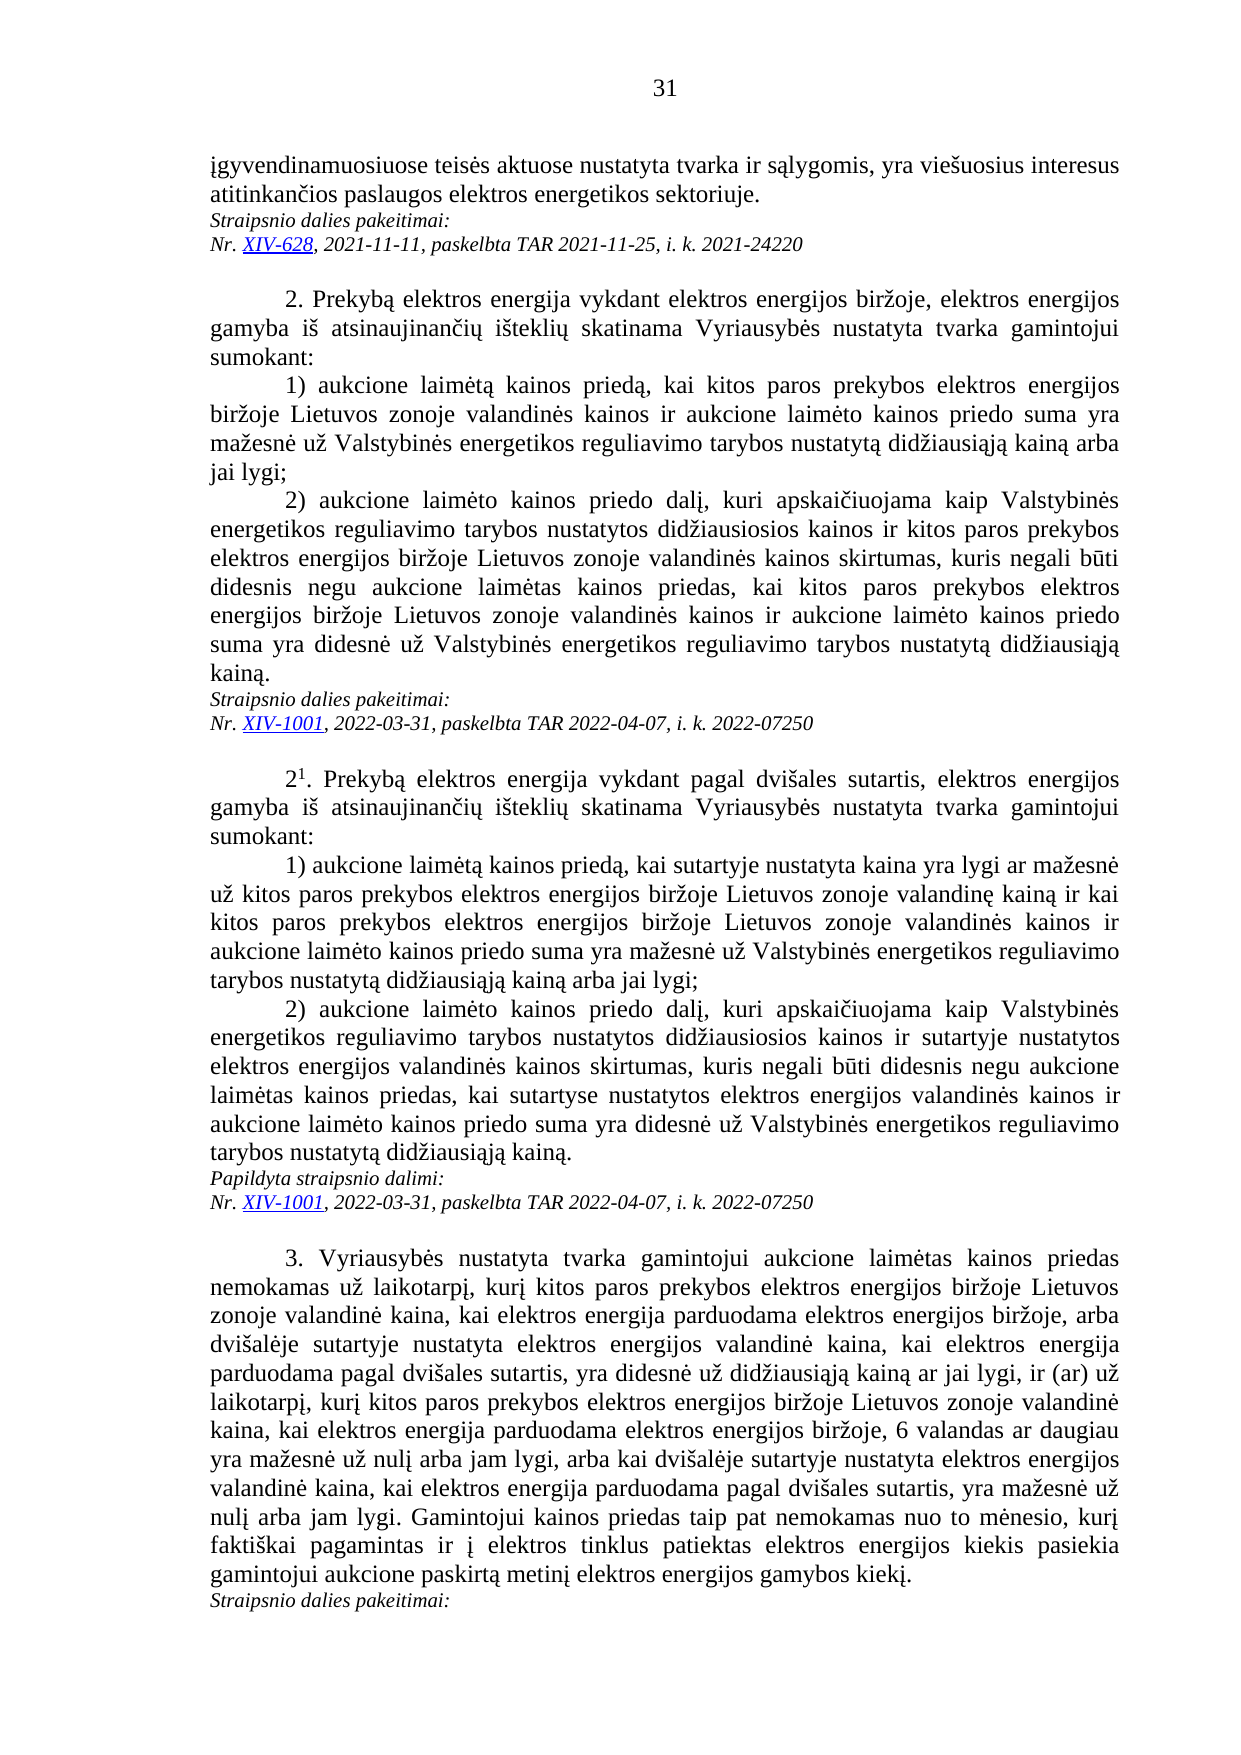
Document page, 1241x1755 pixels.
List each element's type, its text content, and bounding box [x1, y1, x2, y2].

text 3. Vyriausybės nustatyta tvarka gamintojui aukcione laimėtas kainos priedas nemokamas už laikotarpį, kurį kitos paros prekybos elektros energijos biržoje Lietuvos zonoje valandinė kaina, kai elektros energija parduodama elektros energijos biržoje, arba dvišalėje sutartyje nustatyta elektros energijos valandinė kaina, kai elektros energija parduodama pagal dvišales sutartis, yra didesnė už didžiausiąją kainą ar jai lygi, ir (ar) už laikotarpį, kurį kitos paros prekybos elektros energijos biržoje Lietuvos zonoje valandinė kaina, kai elektros energija parduodama elektros energijos biržoje, 6 valandas ar daugiau yra mažesnė už nulį arba jam lygi, arba kai dvišalėje sutartyje nustatyta elektros energijos valandinė kaina, kai elektros energija parduodama pagal dvišales sutartis, yra mažesnė už nulį arba jam lygi. Gamintojui kainos priedas taip pat nemokamas nuo to mėnesio, kurį faktiškai pagamintas ir į elektros tinklus patiektas elektros energijos kiekis pasiekia gamintojui aukcione paskirtą metinį elektros energijos gamybos kiekį. [210, 1243, 1120, 1588]
text 2) aukcione laimėto kainos priedo dalį, kuri apskaičiuojama kaip Valstybinės energetikos reguliavimo tarybos nustatytos didžiausiosios kainos ir kitos paros prekybos elektros energijos biržoje Lietuvos zonoje valandinės kainos skirtumas, kuris negali būti didesnis negu aukcione laimėtas kainos priedas, kai kitos paros prekybos elektros energijos biržoje Lietuvos zonoje valandinės kainos ir aukcione laimėto kainos priedo suma yra didesnė už Valstybinės energetikos reguliavimo tarybos nustatytą didžiausiąją kainą. [210, 486, 1120, 687]
text 1) aukcione laimėtą kainos priedą, kai kitos paros prekybos elektros energijos biržoje Lietuvos zonoje valandinės kainos ir aukcione laimėto kainos priedo suma yra mažesnė už Valstybinės energetikos reguliavimo tarybos nustatytą didžiausiąją kainą arba jai lygi; [210, 371, 1120, 486]
text įgyvendinamuosiuose teisės aktuose nustatyta tvarka ir sąlygomis, yra viešuosius interesus atitinkančios paslaugos elektros energetikos sektoriuje. [210, 150, 1120, 207]
text 2. Prekybą elektros energija vykdant elektros energijos biržoje, elektros energijos gamyba iš atsinaujinančių išteklių skatinama Vyriausybės nustatyta tvarka gamintojui sumokant: [210, 284, 1120, 371]
text Papildyta straipsnio dalimi: [210, 1166, 1120, 1190]
text 1) aukcione laimėtą kainos priedą, kai sutartyje nustatyta kaina yra lygi ar mažesnė už kitos paros prekybos elektros energijos biržoje Lietuvos zonoje valandinę kainą ir kai kitos paros prekybos elektros energijos biržoje Lietuvos zonoje valandinės kainos ir aukcione laimėto kainos priedo suma yra mažesnė už Valstybinės energetikos reguliavimo tarybos nustatytą didžiausiąją kainą arba jai lygi; [210, 850, 1120, 994]
text Nr. XIV-1001, 2022-03-31, paskelbta TAR 2022-04-07, i. k. 2022-07250 [210, 1190, 1120, 1214]
text Straipsnio dalies pakeitimai: [210, 687, 1120, 711]
text Straipsnio dalies pakeitimai: [210, 207, 1120, 232]
text 2) aukcione laimėto kainos priedo dalį, kuri apskaičiuojama kaip Valstybinės energetikos reguliavimo tarybos nustatytos didžiausiosios kainos ir sutartyje nustatytos elektros energijos valandinės kainos skirtumas, kuris negali būti didesnis negu aukcione laimėtas kainos priedas, kai sutartyse nustatytos elektros energijos valandinės kainos ir aukcione laimėto kainos priedo suma yra didesnė už Valstybinės energetikos reguliavimo tarybos nustatytą didžiausiąją kainą. [210, 994, 1120, 1166]
text Nr. XIV-1001, 2022-03-31, paskelbta TAR 2022-04-07, i. k. 2022-07250 [210, 711, 1120, 735]
text Nr. XIV-628, 2021-11-11, paskelbta TAR 2021-11-25, i. k. 2021-24220 [210, 232, 1120, 256]
text 21. Prekybą elektros energija vykdant pagal dvišales sutartis, elektros energijos gamyba iš atsinaujinančių išteklių skatinama Vyriausybės nustatyta tvarka gamintojui sumokant: [210, 764, 1120, 850]
text Straipsnio dalies pakeitimai: [210, 1588, 1120, 1612]
